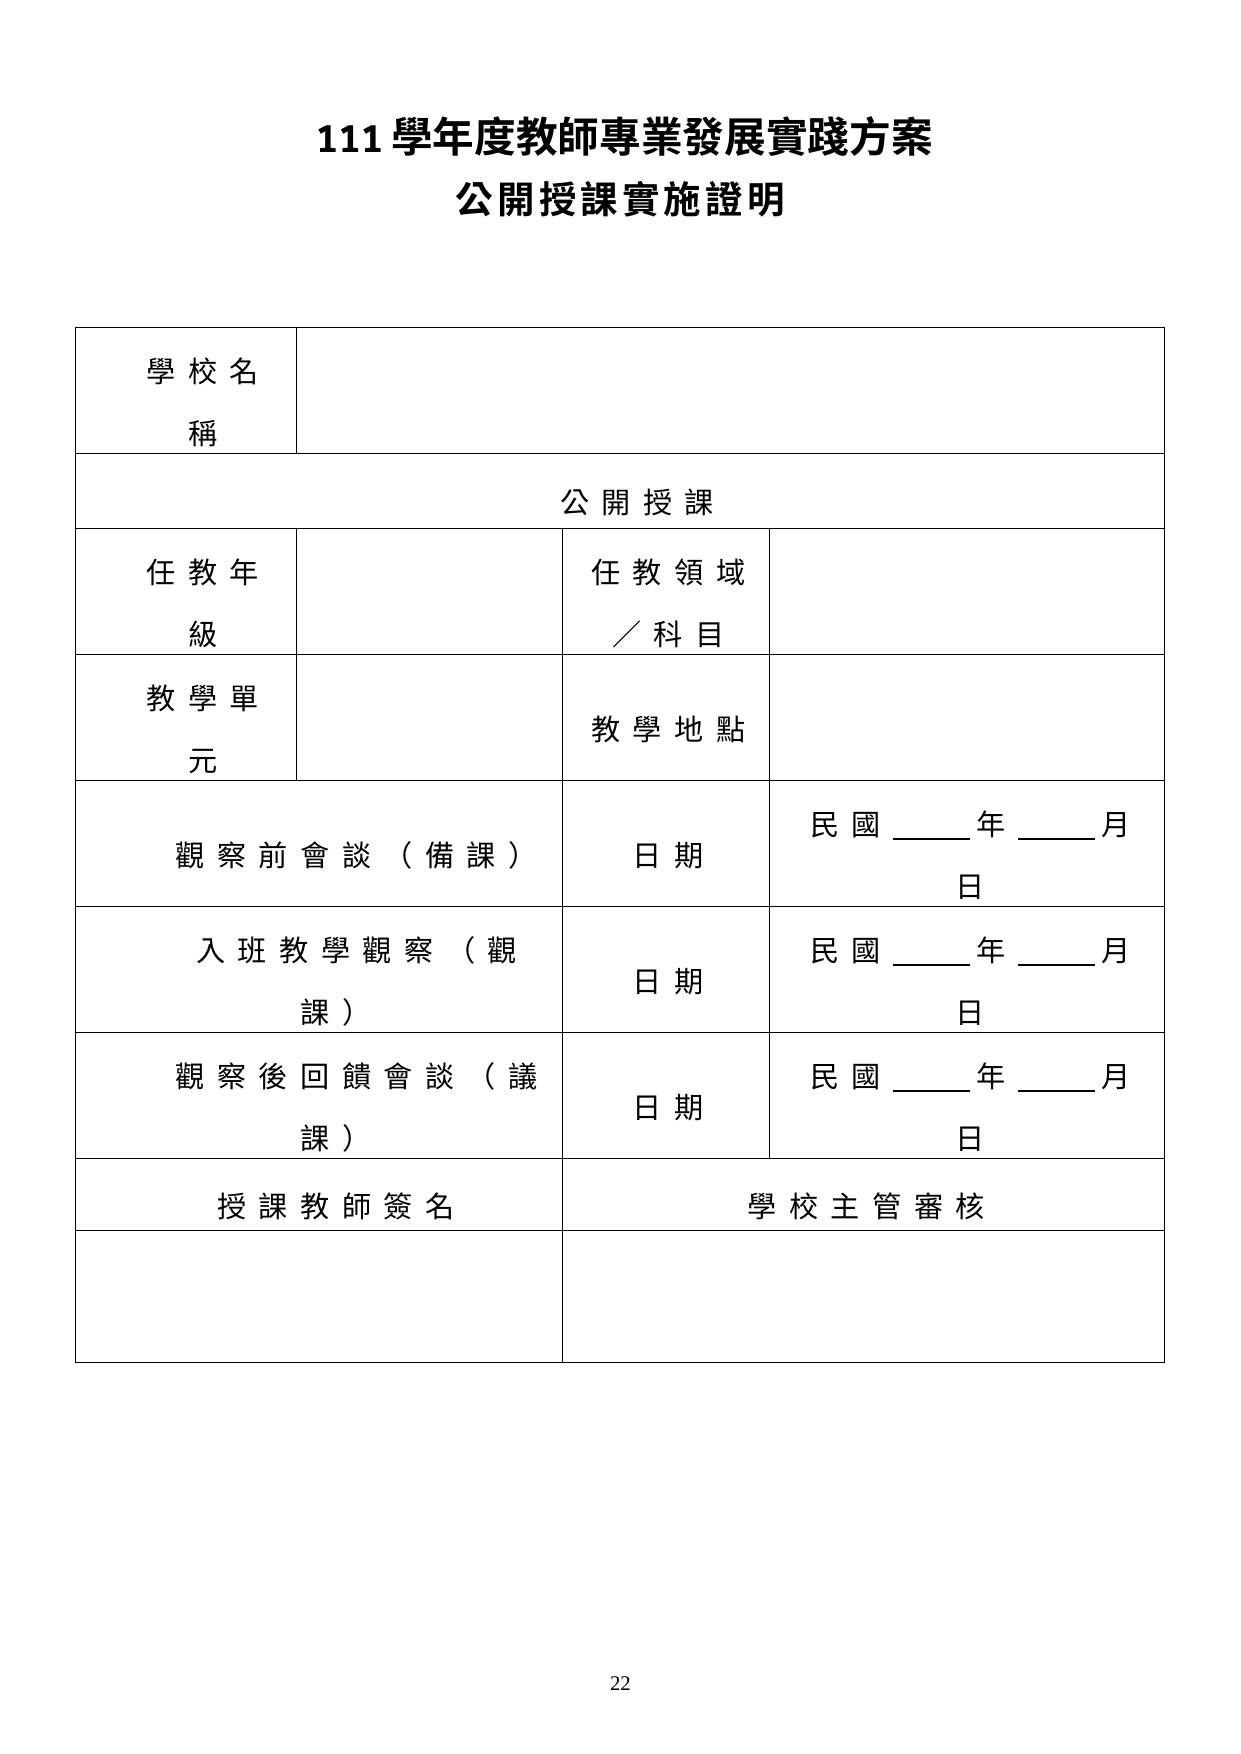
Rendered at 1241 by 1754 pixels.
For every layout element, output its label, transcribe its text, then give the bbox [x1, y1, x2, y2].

table_cell 入班教學觀察（觀課） [76, 907, 562, 1032]
table_cell 觀察前會談（備課） [76, 781, 562, 906]
table_cell 日期 [563, 907, 769, 1032]
subtitle 公開授課實施證明 [78, 156, 1162, 218]
table_cell 任教年級 [76, 529, 296, 654]
table_cell [297, 655, 562, 780]
table_cell 民國 年 月 日 [770, 907, 1164, 1032]
table_header [297, 328, 1164, 453]
table_cell 學校主管審核 [563, 1159, 1164, 1230]
table_cell 日期 [563, 1033, 769, 1158]
table_cell [76, 1231, 562, 1362]
table_cell 公開授課 [76, 454, 1164, 528]
table_cell 任教領域∕科目 [563, 529, 769, 654]
table_cell [770, 655, 1164, 780]
table_cell 授課教師簽名 [76, 1159, 562, 1230]
table_cell 教學單元 [76, 655, 296, 780]
table_cell 民國 年 月 日 [770, 781, 1164, 906]
table_cell [297, 529, 562, 654]
text 111學年度教師專業發展實踐方案 [78, 93, 1162, 156]
table_cell [770, 529, 1164, 654]
table_cell 日期 [563, 781, 769, 906]
table_cell 觀察後回饋會談（議課） [76, 1033, 562, 1158]
table_cell 教學地點 [563, 655, 769, 780]
table_cell [563, 1231, 1164, 1362]
table_header 學校名稱 [76, 328, 296, 453]
table_cell 民國 年 月 日 [770, 1033, 1164, 1158]
